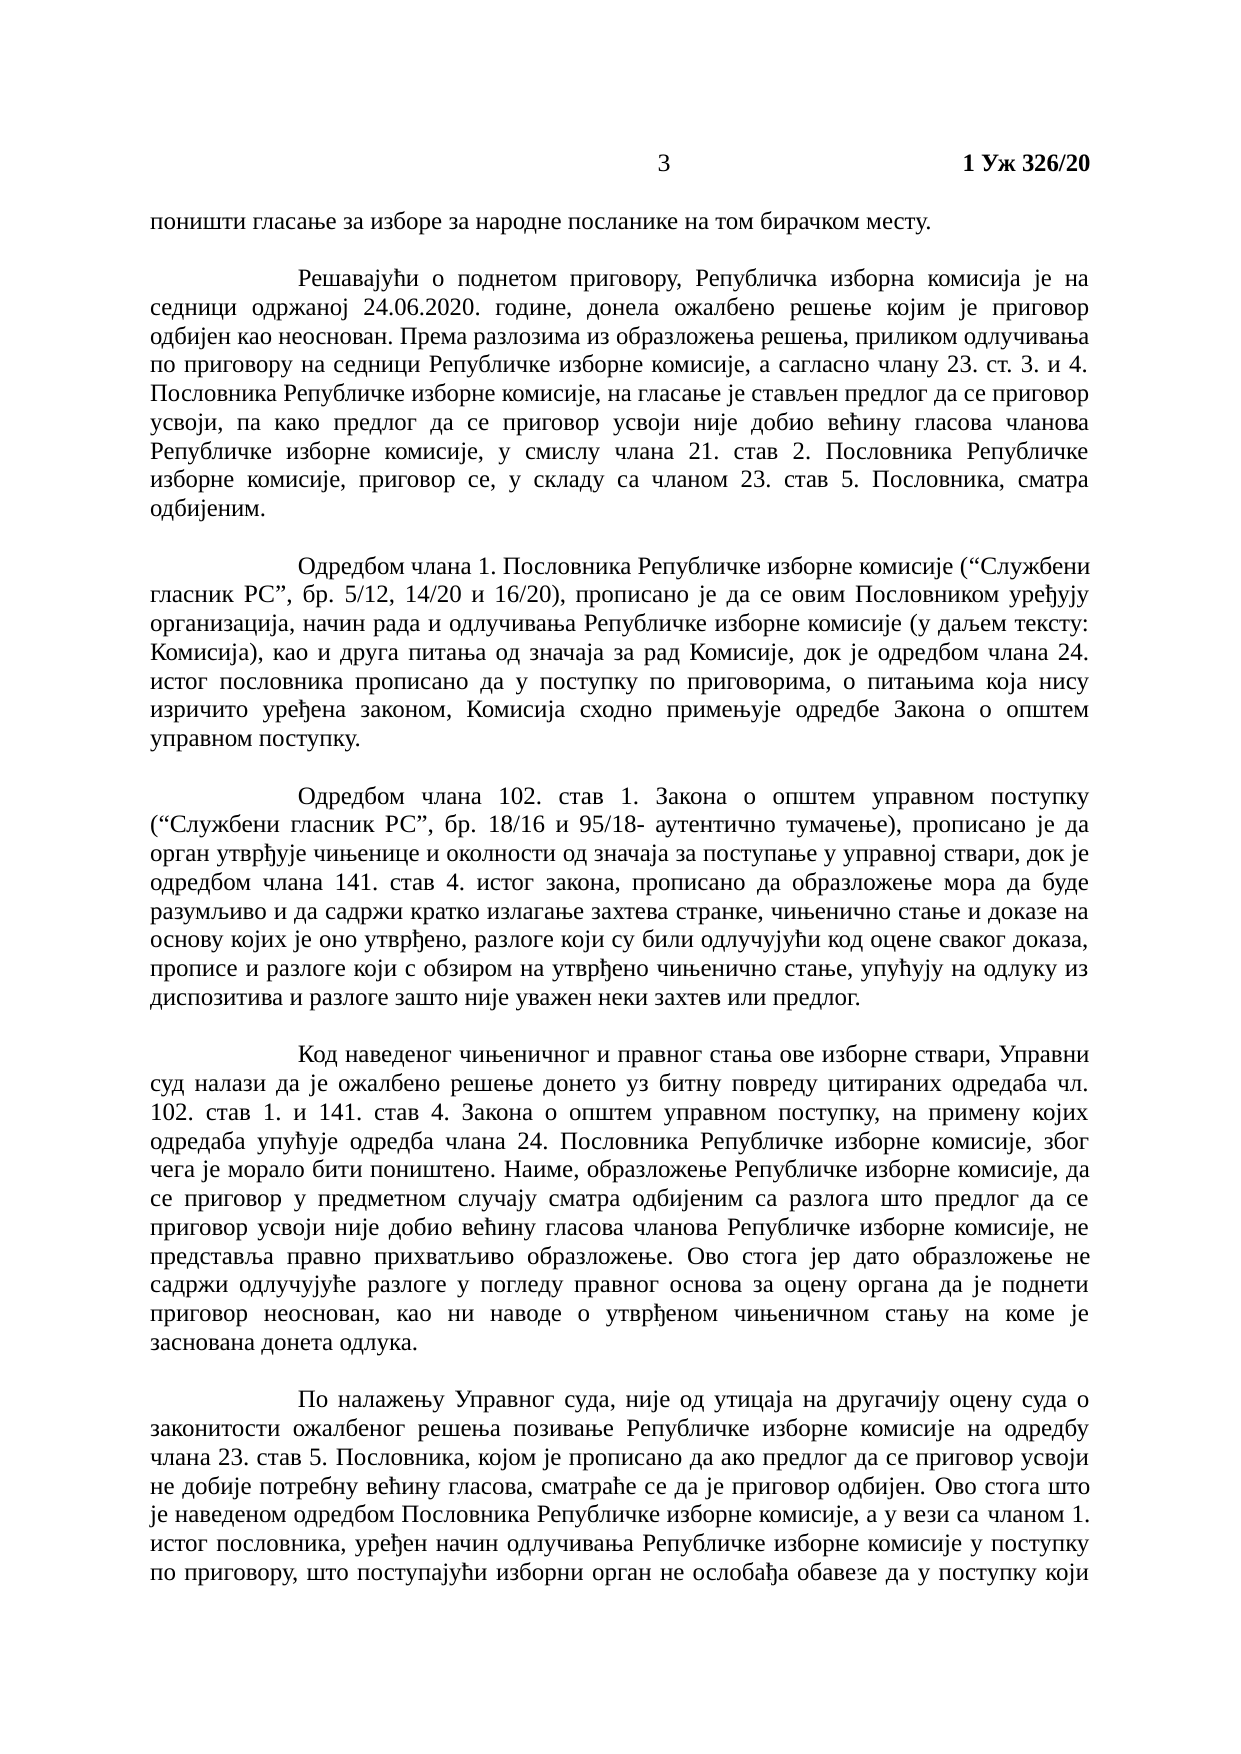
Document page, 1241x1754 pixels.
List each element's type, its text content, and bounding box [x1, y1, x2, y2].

text Одредбом члана 102. став 1. Закона о општем управном поступку (“Службени гласник РС”, бр. 18/16 и 95/18- аутентично тумачење), прописано је да орган утврђује чињенице и околности од значаја за поступање у управној ствари, док је одредбом члана 141. став 4. истог закона, прописано да образложење мора да буде разумљиво и да садржи кратко излагање захтева странке, чињенично стање и доказе на основу којих је оно утврђено, разлоге који су били одлучујући код оцене сваког доказа, прописе и разлоге који с обзиром на утврђено чињенично стање, упућују на одлуку из диспозитива и разлоге зашто није уважен неки захтев или предлог. [150, 781, 1090, 1011]
text Код наведеног чињеничног и правног стања ове изборне ствари, Управни суд налази да је ожалбено решење донето уз битну повреду цитираних одредаба чл. 102. став 1. и 141. став 4. Закона о општем управном поступку, на примену којих одредаба упућује одредба члана 24. Пословника Републичке изборне комисије, због чега је морало бити поништено. Наиме, образложење Републичке изборне комисије, да се приговор у предметном случају сматра одбијеним са разлога што предлог да се приговор усвоји није добио већину гласова чланова Републичке изборне комисије, не представља правно прихватљиво образложење. Ово стога јер дато образложење не садржи одлучујуће разлоге у погледу правног основа за оцену органа да је поднети приговор неоснован, као ни наводе о утврђеном чињеничном стању на коме је заснована донета одлука. [150, 1039, 1090, 1356]
text Решавајући о поднетом приговору, Републичка изборна комисија је на седници одржаној 24.06.2020. године, донела ожалбено решење којим је приговор одбијен као неоснован. Према разлозима из образложења решења, приликом одлучивања по приговору на седници Републичке изборне комисије, а сагласно члану 23. ст. 3. и 4. Пословника Републичке изборне комисије, на гласање је стављен предлог да се приговор усвоји, па како предлог да се приговор усвоји није добио већину гласова чланова Републичке изборне комисије, у смислу члана 21. став 2. Пословника Републичке изборне комисије, приговор се, у складу са чланом 23. став 5. Пословника, сматра одбијеним. [150, 263, 1090, 522]
text Одредбом члана 1. Пословника Републичке изборне комисије (“Службени гласник РС”, бр. 5/12, 14/20 и 16/20), прописано је да се овим Пословником уређују организација, начин рада и одлучивања Републичке изборне комисије (у даљем тексту: Комисија), као и друга питања од значаја за рад Комисије, док је одредбом члана 24. истог пословника прописано да у поступку по приговорима, о питањима која нису изричито уређена законом, Комисија сходно примењује одредбе Закона о општем управном поступку. [150, 551, 1090, 752]
text По налажењу Управног суда, није од утицаја на другачију оцену суда о законитости ожалбеног решења позивање Републичке изборне комисије на одредбу члана 23. став 5. Пословника, којом је прописано да ако предлог да се приговор усвоји не добије потребну већину гласова, сматраће се да је приговор одбијен. Ово стога што је наведеном одредбом Пословника Републичке изборне комисије, а у вези са чланом 1. истог пословника, уређен начин одлучивања Републичке изборне комисије у поступку по приговору, што поступајући изборни орган не ослобађа обавезе да у поступку који [150, 1384, 1090, 1586]
text поништи гласање за изборе за народне посланике на том бирачком месту. [150, 206, 1090, 234]
